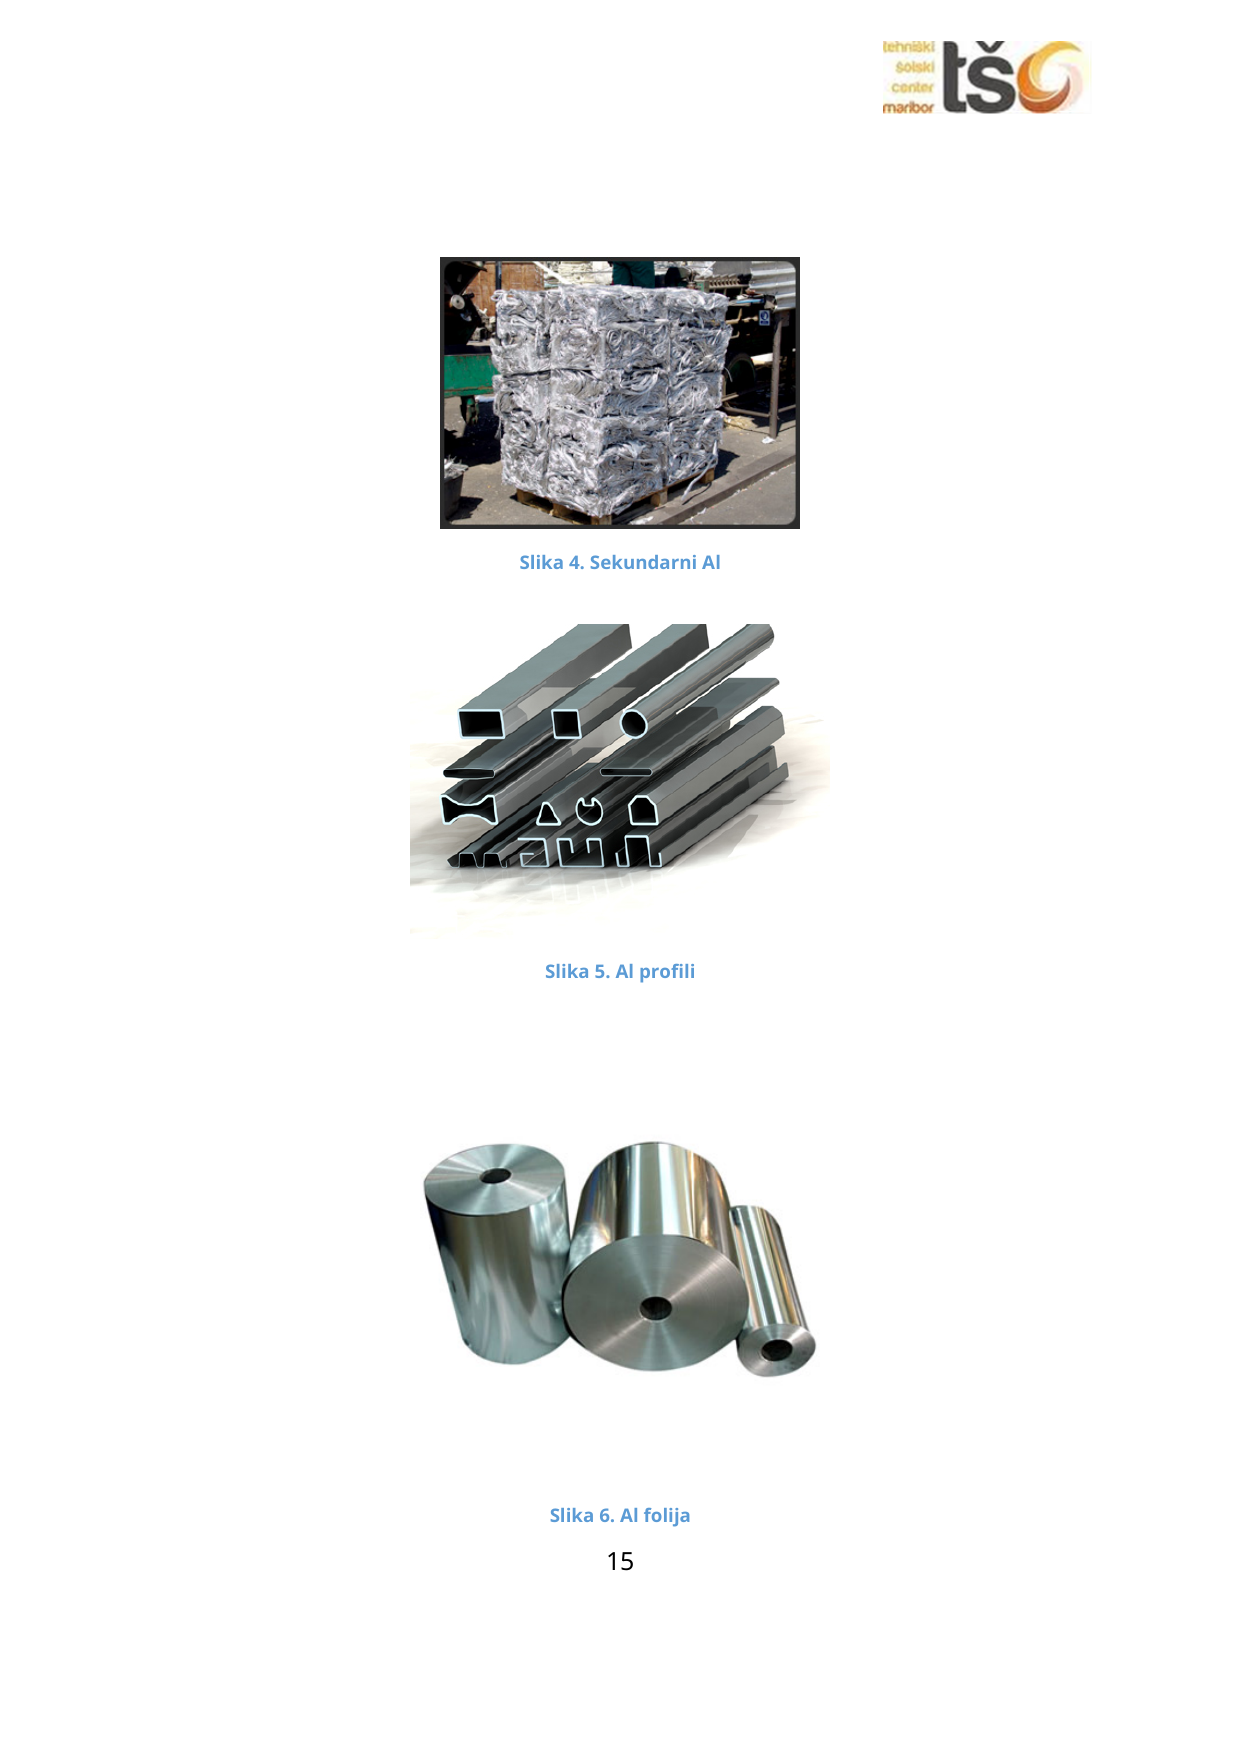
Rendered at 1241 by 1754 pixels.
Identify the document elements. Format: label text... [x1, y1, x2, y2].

picture [883, 41, 1093, 115]
picture [410, 624, 830, 939]
text Slika 4. Sekundarni Al [148, 549, 1092, 574]
text Slika 6. Al folija [148, 1502, 1092, 1528]
picture [440, 257, 800, 529]
text Slika 5. Al profili [148, 958, 1092, 984]
picture [411, 1051, 829, 1469]
